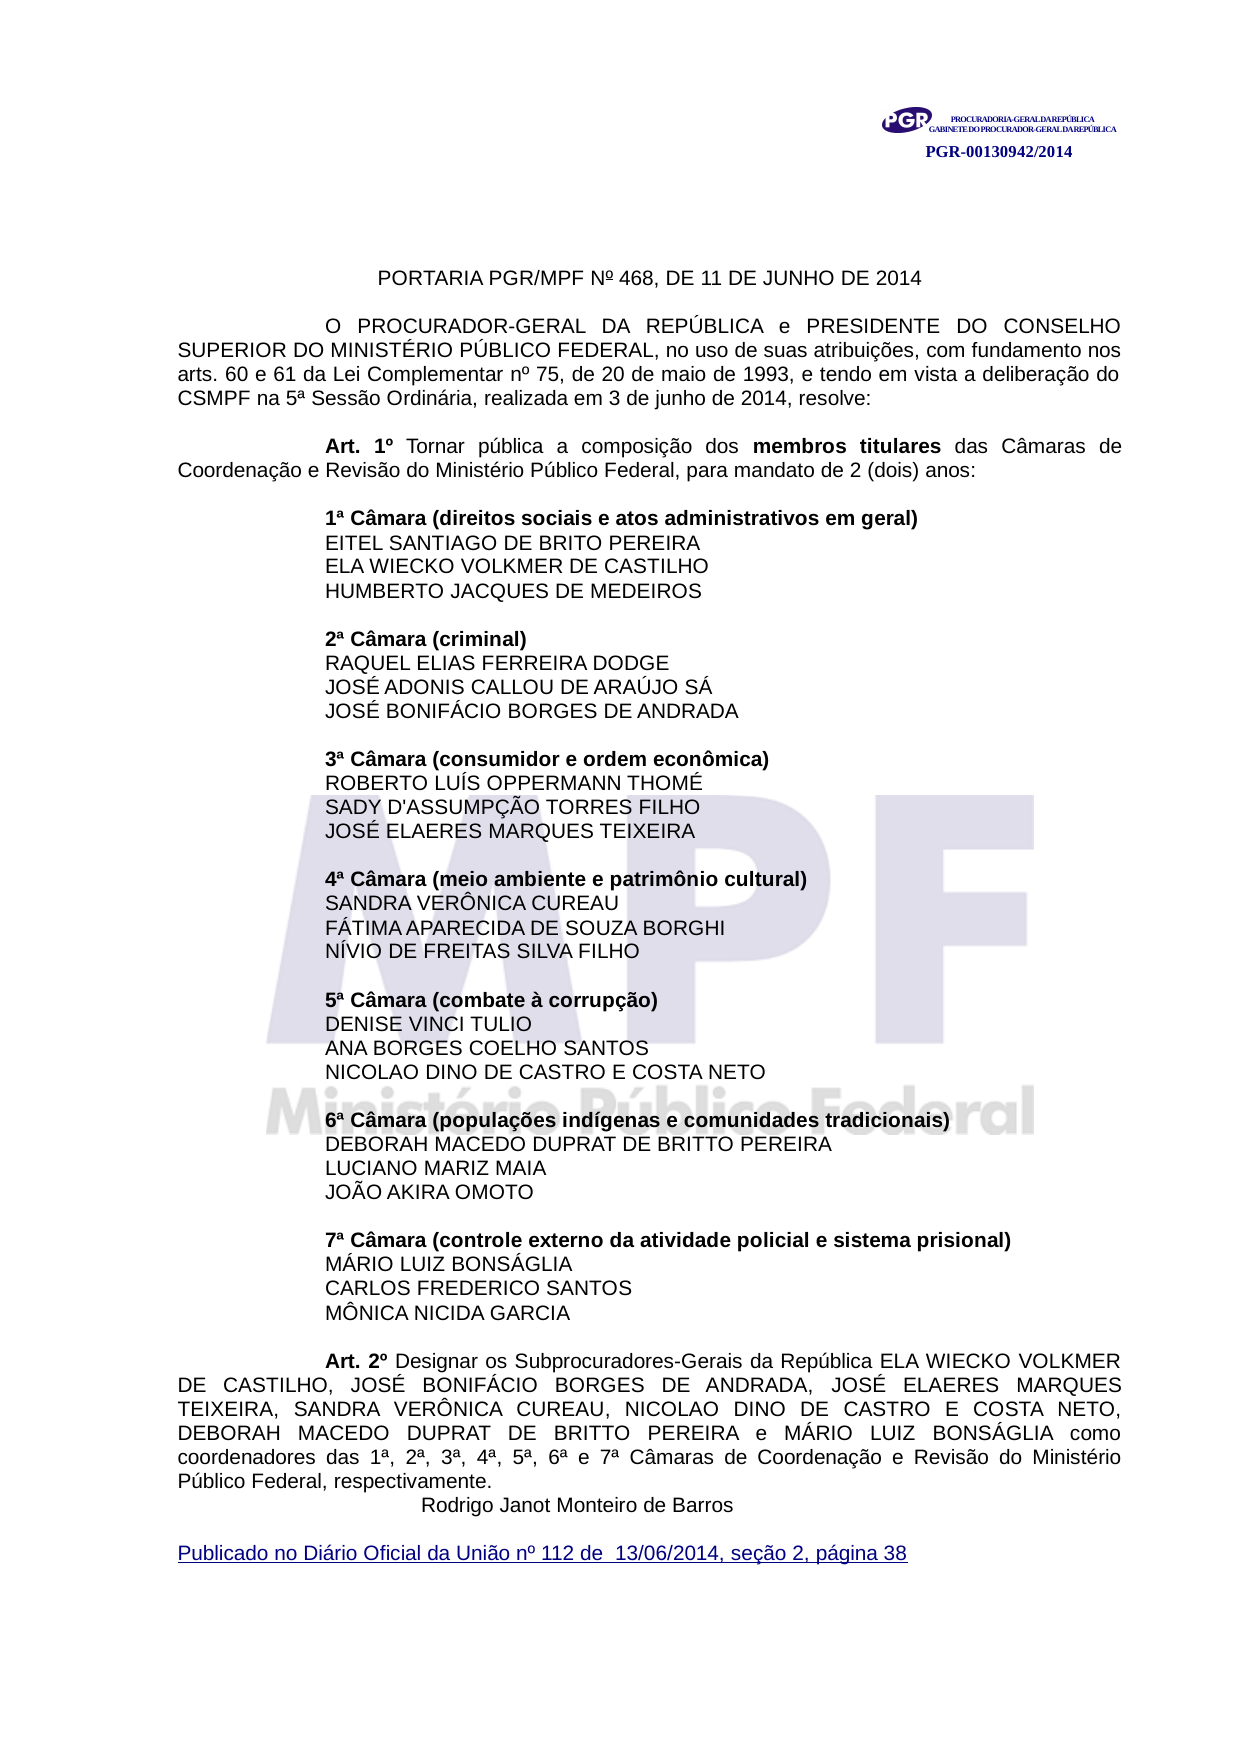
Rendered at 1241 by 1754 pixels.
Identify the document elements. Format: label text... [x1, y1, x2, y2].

text SADY D'ASSUMPÇÃO TORRES FILHO [325, 795, 1122, 819]
text 4ª Câmara (meio ambiente e patrimônio cultural) [325, 867, 1122, 891]
text NICOLAO DINO DE CASTRO E COSTA NETO [325, 1060, 1122, 1084]
text MÔNICA NICIDA GARCIA [325, 1300, 1122, 1324]
text PGR-00130942/2014 [886, 138, 1112, 163]
text Rodrigo Janot Monteiro de Barros [177, 1493, 1122, 1517]
text Art. 2º Designar os Subprocuradores-Gerais da República ELA WIECKO VOLKMER DE CASTILHO, JOSÉ BONIFÁCIO BORGES DE ANDRADA, JOSÉ ELAERES MARQUES TEIXEIRA, SANDRA VERÔNICA CUREAU, NICOLAO DINO DE CASTRO E COSTA NETO, DEBORAH MACEDO DUPRAT DE BRITTO PEREIRA e MÁRIO LUIZ BONSÁGLIA como coordenadores das 1ª, 2ª, 3ª, 4ª, 5ª, 6ª e 7ª Câmaras de Coordenação e Revisão do Ministério Público Federal, respectivamente. [177, 1348, 1122, 1493]
text 6ª Câmara (populações indígenas e comunidades tradicionais) [325, 1108, 1122, 1132]
text RAQUEL ELIAS FERREIRA DODGE [325, 651, 1122, 675]
text 7ª Câmara (controle externo da atividade policial e sistema prisional) [325, 1228, 1122, 1252]
text JOSÉ ELAERES MARQUES TEIXEIRA [325, 819, 1122, 843]
text EITEL SANTIAGO DE BRITO PEREIRA [325, 530, 1122, 554]
text DENISE VINCI TULIO [325, 1012, 1122, 1036]
picture [266, 795, 1034, 1136]
text HUMBERTO JACQUES DE MEDEIROS [325, 578, 1122, 603]
text CARLOS FREDERICO SANTOS [325, 1276, 1122, 1300]
text Publicado no Diário Oficial da União nº 112 de 13/06/2014, seção 2, página 38 [177, 1541, 1122, 1565]
text DEBORAH MACEDO DUPRAT DE BRITTO PEREIRA [325, 1132, 1122, 1156]
text ROBERTO LUÍS OPPERMANN THOMÉ [325, 771, 1122, 795]
text 5ª Câmara (combate à corrupção) [325, 988, 1122, 1012]
text JOÃO AKIRA OMOTO [325, 1180, 1122, 1204]
text 2ª Câmara (criminal) [325, 627, 1122, 651]
text FÁTIMA APARECIDA DE SOUZA BORGHI [325, 915, 1122, 939]
text O PROCURADOR-GERAL DA REPÚBLICA e PRESIDENTE DO CONSELHO SUPERIOR DO MINISTÉRIO PÚBLICO FEDERAL, no uso de suas atribuições, com fundamento nos arts. 60 e 61 da Lei Complementar nº 75, de 20 de maio de 1993, e tendo em vista a deliberação do CSMPF na 5ª Sessão Ordinária, realizada em 3 de junho de 2014, resolve: [177, 314, 1122, 410]
text PORTARIA PGR/MPF Nº 468, DE 11 DE JUNHO DE 2014 [177, 266, 1122, 290]
text 1ª Câmara (direitos sociais e atos administrativos em geral) [325, 506, 1122, 530]
text JOSÉ ADONIS CALLOU DE ARAÚJO SÁ [325, 675, 1122, 699]
text LUCIANO MARIZ MAIA [325, 1156, 1122, 1180]
text Art. 1º Tornar pública a composição dos membros titulares das Câmaras de Coordenação e Revisão do Ministério Público Federal, para mandato de 2 (dois) anos: [177, 434, 1122, 482]
text SANDRA VERÔNICA CUREAU [325, 891, 1122, 915]
text [886, 163, 1112, 168]
text ELA WIECKO VOLKMER DE CASTILHO [325, 554, 1122, 578]
text NÍVIO DE FREITAS SILVA FILHO [325, 939, 1122, 963]
text 3ª Câmara (consumidor e ordem econômica) [325, 747, 1122, 771]
picture [882, 107, 932, 133]
text JOSÉ BONIFÁCIO BORGES DE ANDRADA [325, 699, 1122, 723]
text MÁRIO LUIZ BONSÁGLIA [325, 1252, 1122, 1276]
text ANA BORGES COELHO SANTOS [325, 1036, 1122, 1060]
